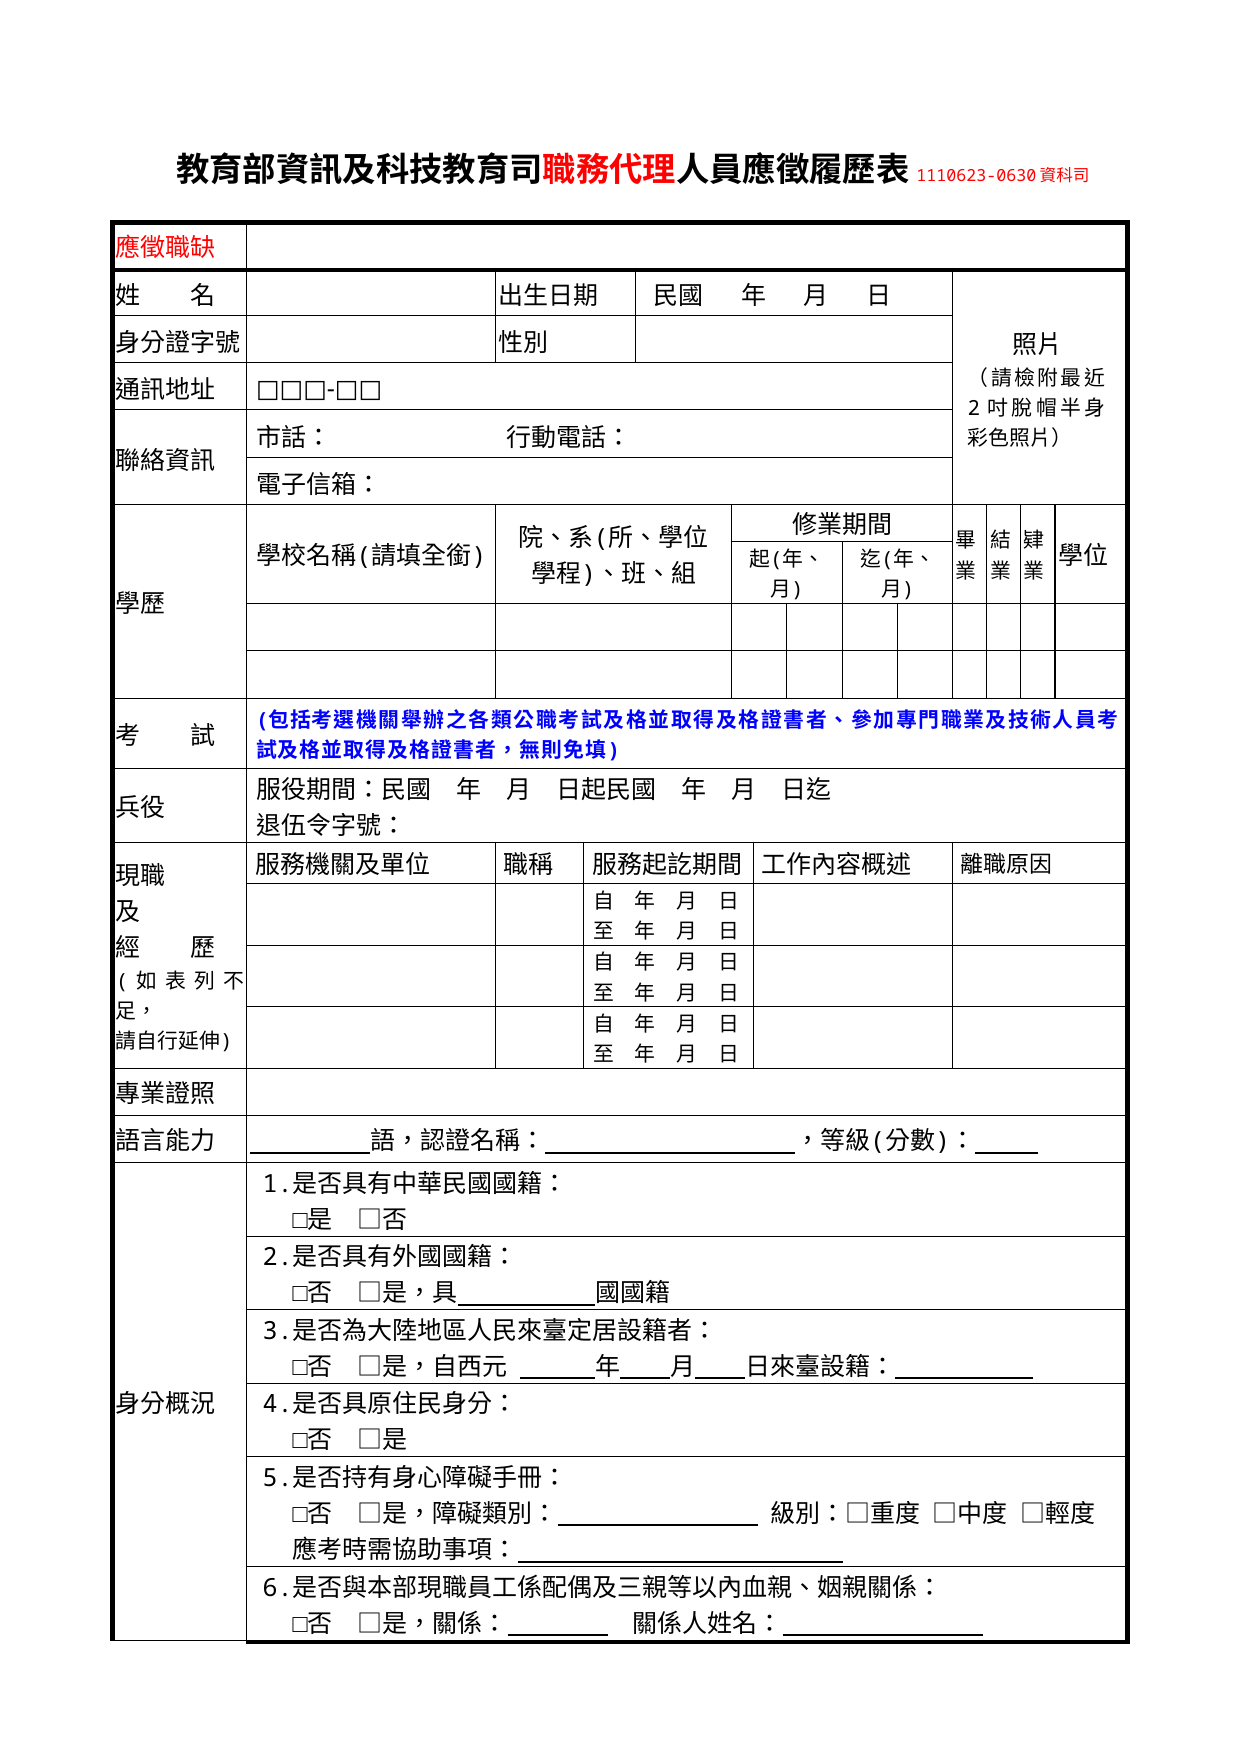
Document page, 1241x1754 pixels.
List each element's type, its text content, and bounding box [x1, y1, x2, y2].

table_cell [754, 1007, 952, 1067]
table_cell 電子信箱： [247, 458, 952, 504]
table_cell [843, 651, 897, 697]
table_cell [247, 884, 495, 944]
table_cell [953, 1007, 1125, 1067]
table_header [247, 225, 1125, 267]
table_cell 自 年 月 日 至 年 月 日 [584, 884, 753, 944]
table_cell 學校名稱(請填全銜) [247, 505, 495, 603]
table_cell 迄(年、月) [843, 542, 952, 603]
table_cell [754, 884, 952, 944]
table_cell 性別 [496, 316, 635, 362]
table_cell 3.是否為大陸地區人民來臺定居設籍者： □否 □是，自西元 年 月 日來臺設籍： [247, 1310, 1125, 1383]
table_cell 兵役 [115, 769, 246, 842]
table_header 應徵職缺 [115, 225, 246, 267]
table_cell [496, 651, 731, 697]
table_cell 肄業 [1021, 505, 1054, 603]
table_cell 2.是否具有外國國籍： □否 □是，具 國國籍 [247, 1237, 1125, 1309]
table_cell 服務起訖期間 [584, 843, 753, 883]
table_cell [247, 316, 495, 362]
table_cell [787, 604, 842, 650]
table_cell 院、系(所、學位 學程)、班、組 [496, 505, 731, 603]
table_cell 學歷 [115, 505, 246, 697]
table_cell [843, 604, 897, 650]
table_cell [247, 604, 495, 650]
table_cell 語，認證名稱： ，等級(分數)： [247, 1116, 1125, 1162]
table_cell [953, 884, 1125, 944]
table_cell 身分概況 [115, 1163, 246, 1639]
table_cell [732, 604, 786, 650]
table_cell 自 年 月 日 至 年 月 日 [584, 1007, 753, 1067]
table_cell 服務機關及單位 [247, 843, 495, 883]
table_cell [1021, 604, 1054, 650]
table_cell 6.是否與本部現職員工係配偶及三親等以內血親、姻親關係： □否 □是，關係： 關係人姓名： [247, 1567, 1125, 1639]
table_cell 起(年、月) [732, 542, 842, 603]
table_cell [496, 946, 583, 1006]
table_cell [953, 604, 986, 650]
table_cell 離職原因 [953, 843, 1125, 883]
table_cell [754, 946, 952, 1006]
table_cell [898, 604, 952, 650]
table_cell [1021, 651, 1054, 697]
table_cell [1056, 604, 1125, 650]
table_cell 1.是否具有中華民國國籍： □是 □否 [247, 1163, 1125, 1236]
table_cell □□□-□□ [247, 363, 952, 409]
table_cell 身分證字號 [115, 316, 246, 362]
table_cell 民國 年 月 日 [636, 272, 952, 315]
table_cell 姓 名 [115, 272, 246, 315]
table_cell [636, 316, 952, 362]
table_cell [496, 1007, 583, 1067]
table_cell 專業證照 [115, 1069, 246, 1115]
table_cell 照片 （請檢附最近2吋脫帽半身彩色照片） [953, 272, 1125, 504]
table_cell 4.是否具原住民身分： □否 □是 [247, 1384, 1125, 1456]
table_cell [247, 1007, 495, 1067]
table_cell 現職 及 經 歷 (如表列不足， 請自行延伸) [115, 843, 246, 1067]
table_cell [987, 604, 1020, 650]
table_cell [247, 946, 495, 1006]
table_cell 服役期間：民國 年 月 日起民國 年 月 日迄 退伍令字號： [247, 769, 1125, 842]
table_cell [1056, 651, 1125, 697]
table_cell 工作內容概述 [754, 843, 952, 883]
table_cell 畢業 [953, 505, 986, 603]
table_cell 市話： 行動電話： [247, 410, 952, 457]
table_cell [247, 272, 495, 315]
table_cell 職稱 [496, 843, 583, 883]
table_cell 考 試 [115, 699, 246, 768]
table_cell 5.是否持有身心障礙手冊： □否 □是，障礙類別： 級別：□重度 □中度 □輕度 應考時需協助事項： [247, 1457, 1125, 1566]
table_cell 通訊地址 [115, 363, 246, 409]
table_cell [787, 651, 842, 697]
table_cell [247, 651, 495, 697]
table_cell 修業期間 [732, 505, 952, 541]
table_cell [496, 884, 583, 944]
table_cell [953, 946, 1125, 1006]
table_cell [898, 651, 952, 697]
table_cell [247, 1069, 1125, 1115]
table_cell (包括考選機關舉辦之各類公職考試及格並取得及格證書者、參加專門職業及技術人員考試及格並取得及格證書者，無則免填) [247, 699, 1125, 768]
text 教育部資訊及科技教育司職務代理人員應徵履歷表1110623-0630資科司 [113, 143, 1132, 191]
table_cell [987, 651, 1020, 697]
table_cell 學位 [1056, 505, 1125, 603]
table_cell 自 年 月 日 至 年 月 日 [584, 946, 753, 1006]
table_cell [953, 651, 986, 697]
table_cell 結業 [987, 505, 1020, 603]
table_cell [732, 651, 786, 697]
table_cell 聯絡資訊 [115, 410, 246, 504]
table_cell [496, 604, 731, 650]
table_cell 出生日期 [496, 272, 635, 315]
table_cell 語言能力 [115, 1116, 246, 1162]
